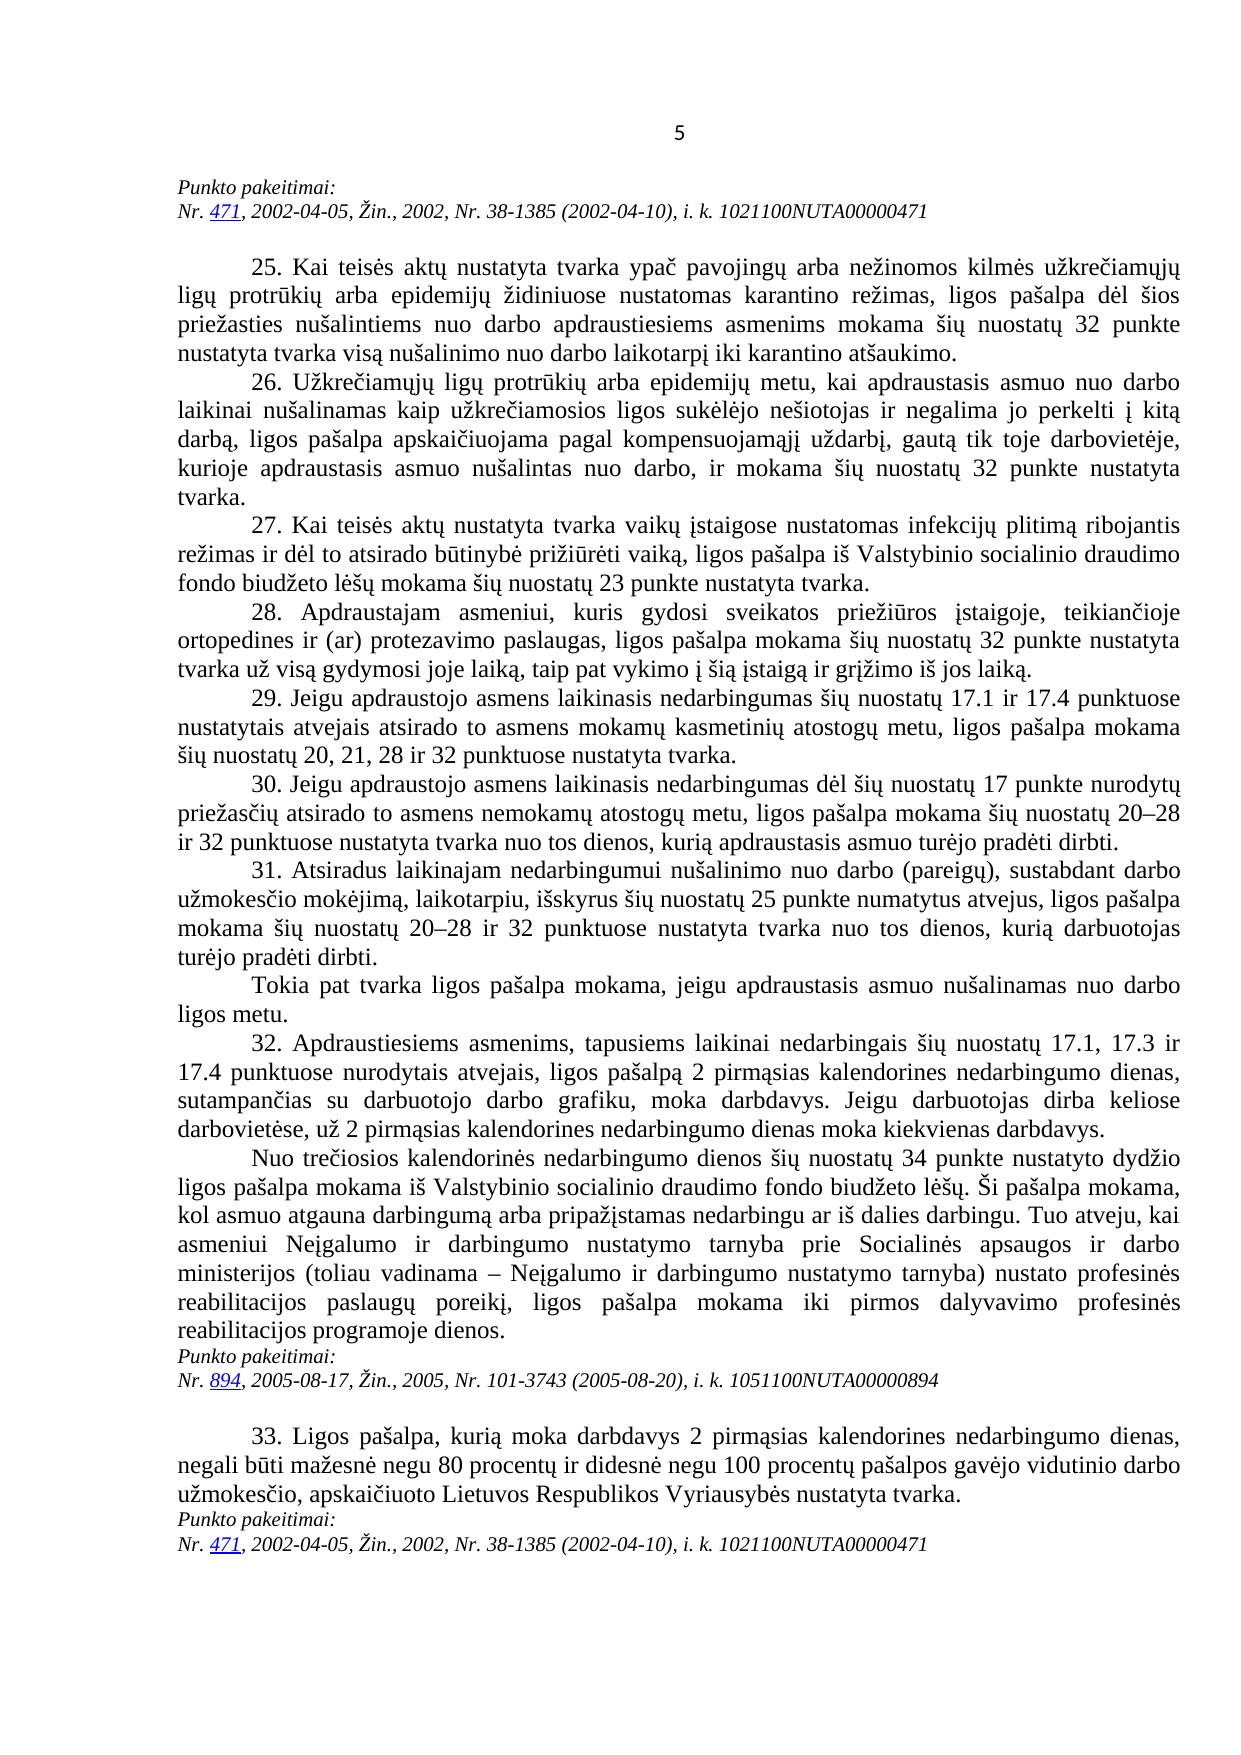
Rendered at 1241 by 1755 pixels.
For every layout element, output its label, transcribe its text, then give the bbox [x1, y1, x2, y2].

text 28. Apdraustajam asmeniui, kuris gydosi sveikatos priežiūros įstaigoje, teikiančioje ortopedines ir (ar) protezavimo paslaugas, ligos pašalpa mokama šių nuostatų 32 punkte nustatyta tvarka už visą gydymosi joje laiką, taip pat vykimo į šią įstaigą ir grįžimo iš jos laiką. [177, 597, 1181, 683]
text Nr. 471, 2002-04-05, Žin., 2002, Nr. 38-1385 (2002-04-10), i. k. 1021100NUTA00000471 [177, 199, 1181, 223]
text Punkto pakeitimai: [177, 1507, 1181, 1531]
text Nr. 471, 2002-04-05, Žin., 2002, Nr. 38-1385 (2002-04-10), i. k. 1021100NUTA00000471 [177, 1531, 1181, 1556]
text 26. Užkrečiamųjų ligų protrūkių arba epidemijų metu, kai apdraustasis asmuo nuo darbo laikinai nušalinamas kaip užkrečiamosios ligos sukėlėjo nešiotojas ir negalima jo perkelti į kitą darbą, ligos pašalpa apskaičiuojama pagal kompensuojamąjį uždarbį, gautą tik toje darbovietėje, kurioje apdraustasis asmuo nušalintas nuo darbo, ir mokama šių nuostatų 32 punkte nustatyta tvarka. [177, 367, 1181, 511]
text 33. Ligos pašalpa, kurią moka darbdavys 2 pirmąsias kalendorines nedarbingumo dienas, negali būti mažesnė negu 80 procentų ir didesnė negu 100 procentų pašalpos gavėjo vidutinio darbo užmokesčio, apskaičiuoto Lietuvos Respublikos Vyriausybės nustatyta tvarka. [177, 1421, 1181, 1507]
text 32. Apdraustiesiems asmenims, tapusiems laikinai nedarbingais šių nuostatų 17.1, 17.3 ir 17.4 punktuose nurodytais atvejais, ligos pašalpą 2 pirmąsias kalendorines nedarbingumo dienas, sutampančias su darbuotojo darbo grafiku, moka darbdavys. Jeigu darbuotojas dirba keliose darbovietėse, už 2 pirmąsias kalendorines nedarbingumo dienas moka kiekvienas darbdavys. [177, 1028, 1181, 1143]
text 27. Kai teisės aktų nustatyta tvarka vaikų įstaigose nustatomas infekcijų plitimą ribojantis režimas ir dėl to atsirado būtinybė prižiūrėti vaiką, ligos pašalpa iš Valstybinio socialinio draudimo fondo biudžeto lėšų mokama šių nuostatų 23 punkte nustatyta tvarka. [177, 511, 1181, 597]
text Nuo trečiosios kalendorinės nedarbingumo dienos šių nuostatų 34 punkte nustatyto dydžio ligos pašalpa mokama iš Valstybinio socialinio draudimo fondo biudžeto lėšų. Ši pašalpa mokama, kol asmuo atgauna darbingumą arba pripažįstamas nedarbingu ar iš dalies darbingu. Tuo atveju, kai asmeniui Neįgalumo ir darbingumo nustatymo tarnyba prie Socialinės apsaugos ir darbo ministerijos (toliau vadinama – Neįgalumo ir darbingumo nustatymo tarnyba) nustato profesinės reabilitacijos paslaugų poreikį, ligos pašalpa mokama iki pirmos dalyvavimo profesinės reabilitacijos programoje dienos. [177, 1143, 1181, 1344]
text 29. Jeigu apdraustojo asmens laikinasis nedarbingumas šių nuostatų 17.1 ir 17.4 punktuose nustatytais atvejais atsirado to asmens mokamų kasmetinių atostogų metu, ligos pašalpa mokama šių nuostatų 20, 21, 28 ir 32 punktuose nustatyta tvarka. [177, 683, 1181, 769]
text Punkto pakeitimai: [177, 1344, 1181, 1368]
text 31. Atsiradus laikinajam nedarbingumui nušalinimo nuo darbo (pareigų), sustabdant darbo užmokesčio mokėjimą, laikotarpiu, išskyrus šių nuostatų 25 punkte numatytus atvejus, ligos pašalpa mokama šių nuostatų 20–28 ir 32 punktuose nustatyta tvarka nuo tos dienos, kurią darbuotojas turėjo pradėti dirbti. [177, 856, 1181, 971]
text 25. Kai teisės aktų nustatyta tvarka ypač pavojingų arba nežinomos kilmės užkrečiamųjų ligų protrūkių arba epidemijų židiniuose nustatomas karantino režimas, ligos pašalpa dėl šios priežasties nušalintiems nuo darbo apdraustiesiems asmenims mokama šių nuostatų 32 punkte nustatyta tvarka visą nušalinimo nuo darbo laikotarpį iki karantino atšaukimo. [177, 252, 1181, 367]
text Nr. 894, 2005-08-17, Žin., 2005, Nr. 101-3743 (2005-08-20), i. k. 1051100NUTA00000894 [177, 1368, 1181, 1392]
text 30. Jeigu apdraustojo asmens laikinasis nedarbingumas dėl šių nuostatų 17 punkte nurodytų priežasčių atsirado to asmens nemokamų atostogų metu, ligos pašalpa mokama šių nuostatų 20–28 ir 32 punktuose nustatyta tvarka nuo tos dienos, kurią apdraustasis asmuo turėjo pradėti dirbti. [177, 769, 1181, 856]
text Tokia pat tvarka ligos pašalpa mokama, jeigu apdraustasis asmuo nušalinamas nuo darbo ligos metu. [177, 971, 1181, 1028]
text Punkto pakeitimai: [177, 175, 1181, 199]
